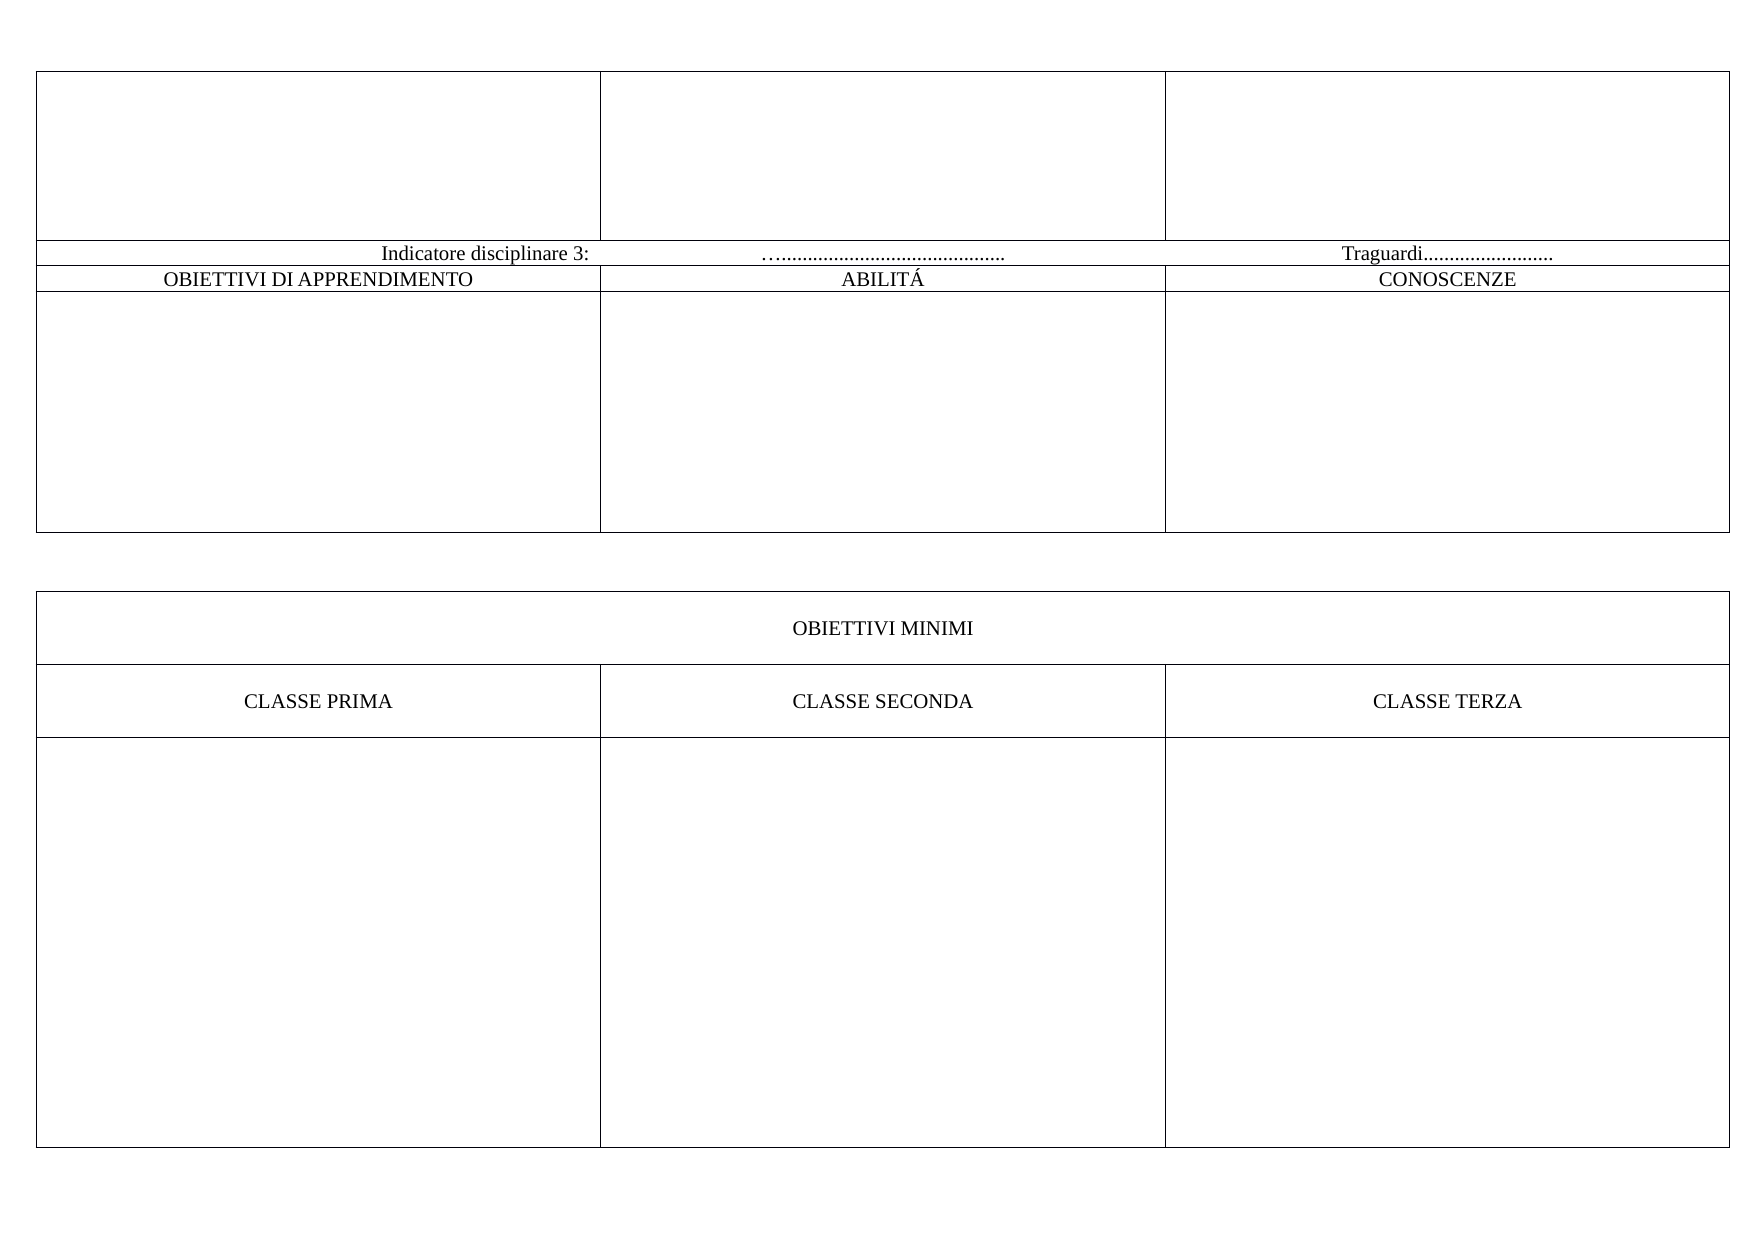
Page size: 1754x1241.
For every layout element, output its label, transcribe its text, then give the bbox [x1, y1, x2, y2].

table_cell [1166, 72, 1729, 240]
table_cell ABILITÁ [601, 266, 1165, 291]
table_header OBIETTIVI MINIMI [600, 592, 1165, 664]
table_cell [37, 292, 600, 532]
table_cell [1166, 292, 1729, 532]
table_cell [601, 738, 1165, 1147]
table_cell [1166, 738, 1729, 1147]
table_cell [601, 72, 1165, 240]
table_cell CLASSE SECONDA [601, 665, 1165, 737]
table_cell OBIETTIVI DI APPRENDIMENTO [37, 266, 600, 291]
table_header [1165, 592, 1729, 664]
table_cell Traguardi......................... [1165, 241, 1729, 265]
table_cell [37, 738, 600, 1147]
table_cell CLASSE TERZA [1166, 665, 1729, 737]
table_cell [601, 292, 1165, 532]
table_cell Indicatore disciplinare 3: [37, 241, 600, 265]
table_header [37, 592, 600, 664]
table_cell [37, 72, 600, 240]
table_cell …........................................... [600, 241, 1165, 265]
table_cell CONOSCENZE [1166, 266, 1729, 291]
table_cell CLASSE PRIMA [37, 665, 600, 737]
